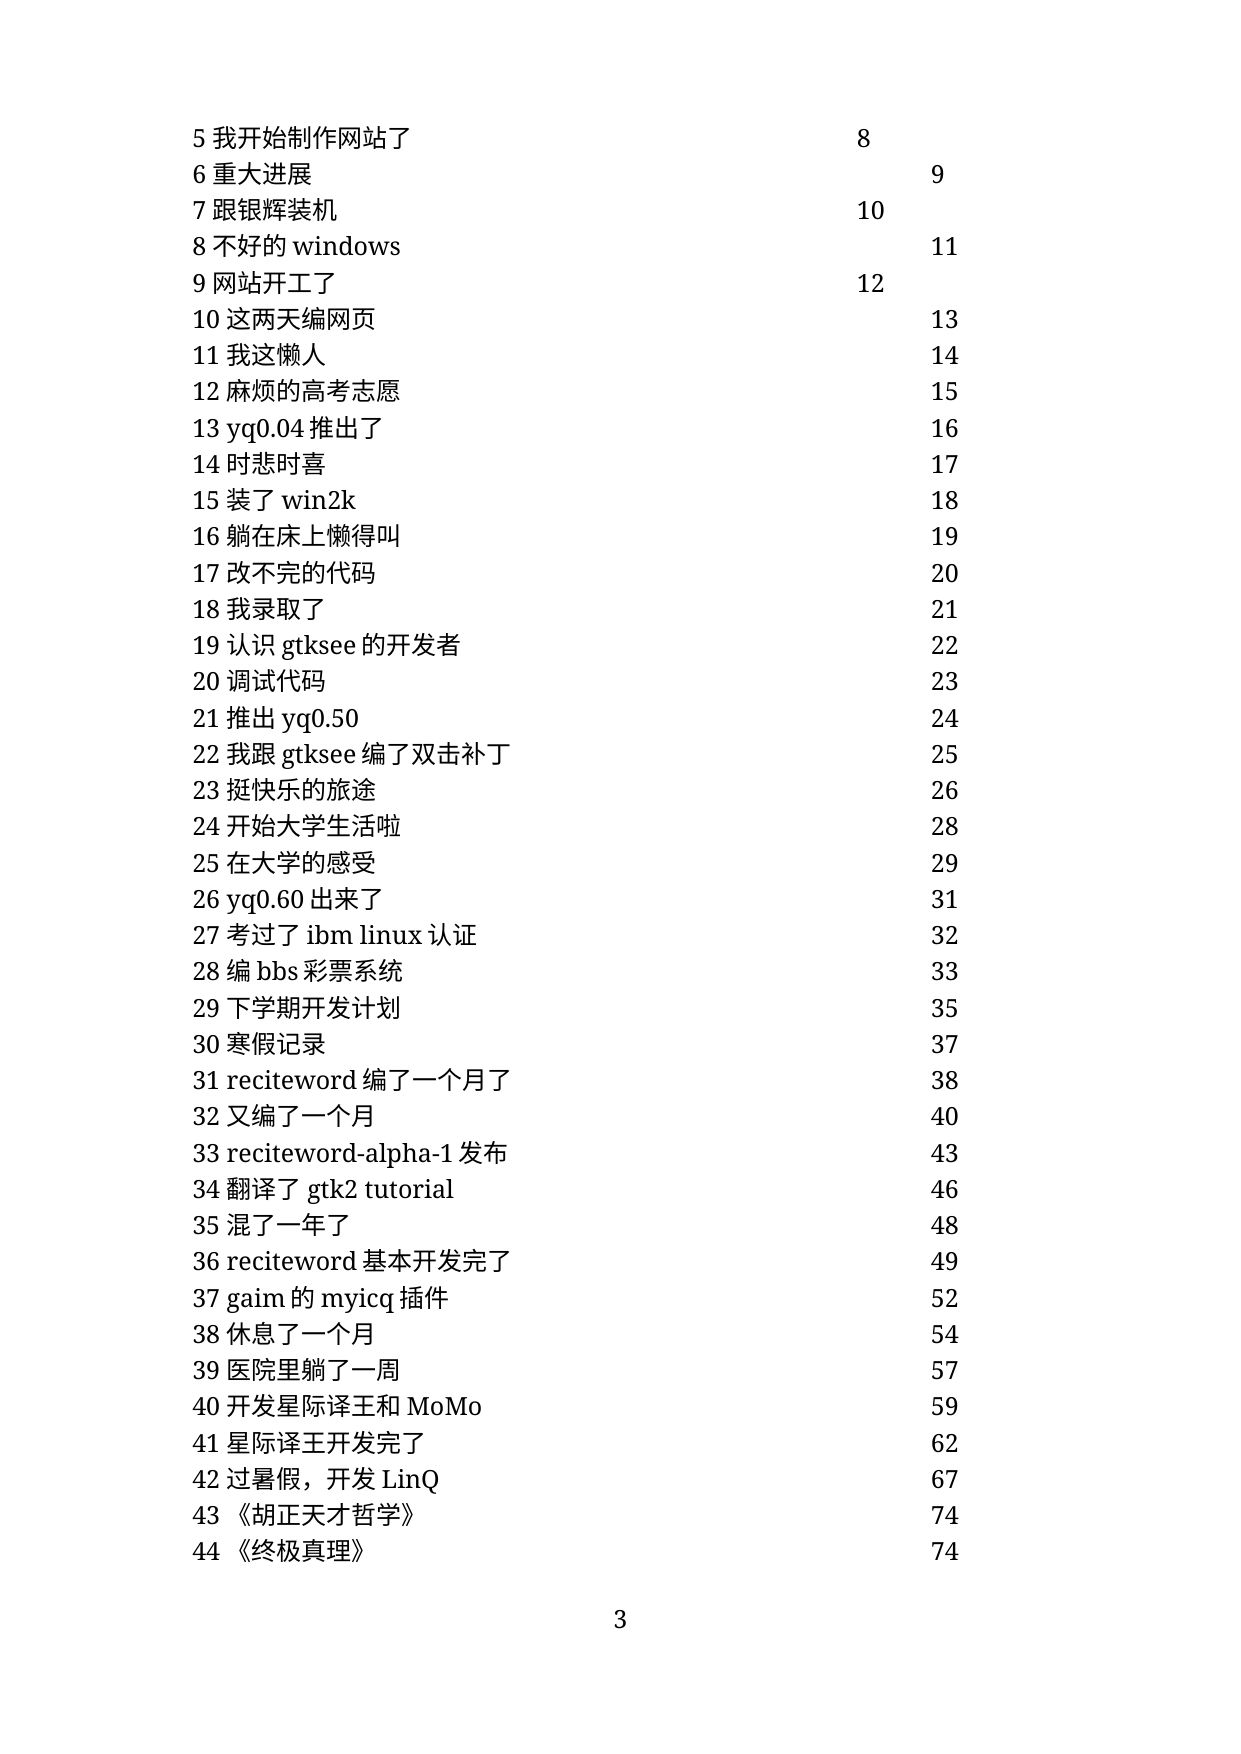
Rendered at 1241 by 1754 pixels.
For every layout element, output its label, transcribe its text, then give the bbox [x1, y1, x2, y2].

text 31 reciteword编了一个月了 38 [118, 1061, 1122, 1097]
text 40 开发星际译王和MoMo 59 [118, 1387, 1122, 1423]
text 25 在大学的感受 29 [118, 843, 1122, 879]
text 41 星际译王开发完了 62 [118, 1423, 1122, 1459]
text 21 推出yq0.50 24 [118, 698, 1122, 734]
text 12 麻烦的高考志愿 15 [118, 372, 1122, 408]
text 7 跟银辉装机 10 [118, 191, 1122, 227]
text 8 不好的windows 11 [118, 227, 1122, 263]
text 27 考过了ibm linux认证 32 [118, 916, 1122, 952]
text 38 休息了一个月 54 [118, 1314, 1122, 1351]
text 11 我这懒人 14 [118, 336, 1122, 372]
text 43 《胡正天才哲学》 74 [118, 1496, 1122, 1532]
text 14 时悲时喜 17 [118, 444, 1122, 481]
text 6 重大进展 9 [118, 154, 1122, 191]
text 28 编bbs彩票系统 33 [118, 952, 1122, 988]
text 17 改不完的代码 20 [118, 553, 1122, 589]
text 44 《终极真理》 74 [118, 1532, 1122, 1568]
text 29 下学期开发计划 35 [118, 988, 1122, 1024]
text 35 混了一年了 48 [118, 1206, 1122, 1242]
text 36 reciteword基本开发完了 49 [118, 1242, 1122, 1278]
text 20 调试代码 23 [118, 662, 1122, 698]
text 33 reciteword-alpha-1发布 43 [118, 1133, 1122, 1169]
text 9 网站开工了 12 [118, 263, 1122, 299]
text 34 翻译了 gtk2 tutorial 46 [118, 1169, 1122, 1206]
text 15 装了win2k 18 [118, 481, 1122, 517]
text 23 挺快乐的旅途 26 [118, 771, 1122, 807]
text 24 开始大学生活啦 28 [118, 807, 1122, 843]
text 39 医院里躺了一周 57 [118, 1351, 1122, 1387]
text 5 我开始制作网站了 8 [118, 118, 1122, 154]
text 10 这两天编网页 13 [118, 299, 1122, 336]
text 37 gaim的myicq插件 52 [118, 1278, 1122, 1314]
text 18 我录取了 21 [118, 589, 1122, 626]
text 30 寒假记录 37 [118, 1024, 1122, 1061]
text 16 躺在床上懒得叫 19 [118, 517, 1122, 553]
text 13 yq0.04推出了 16 [118, 408, 1122, 444]
text 22 我跟gtksee编了双击补丁 25 [118, 734, 1122, 771]
text 32 又编了一个月 40 [118, 1097, 1122, 1133]
text 26 yq0.60出来了 31 [118, 879, 1122, 916]
text 19 认识gtksee的开发者 22 [118, 626, 1122, 662]
text 42 过暑假，开发LinQ 67 [118, 1459, 1122, 1496]
